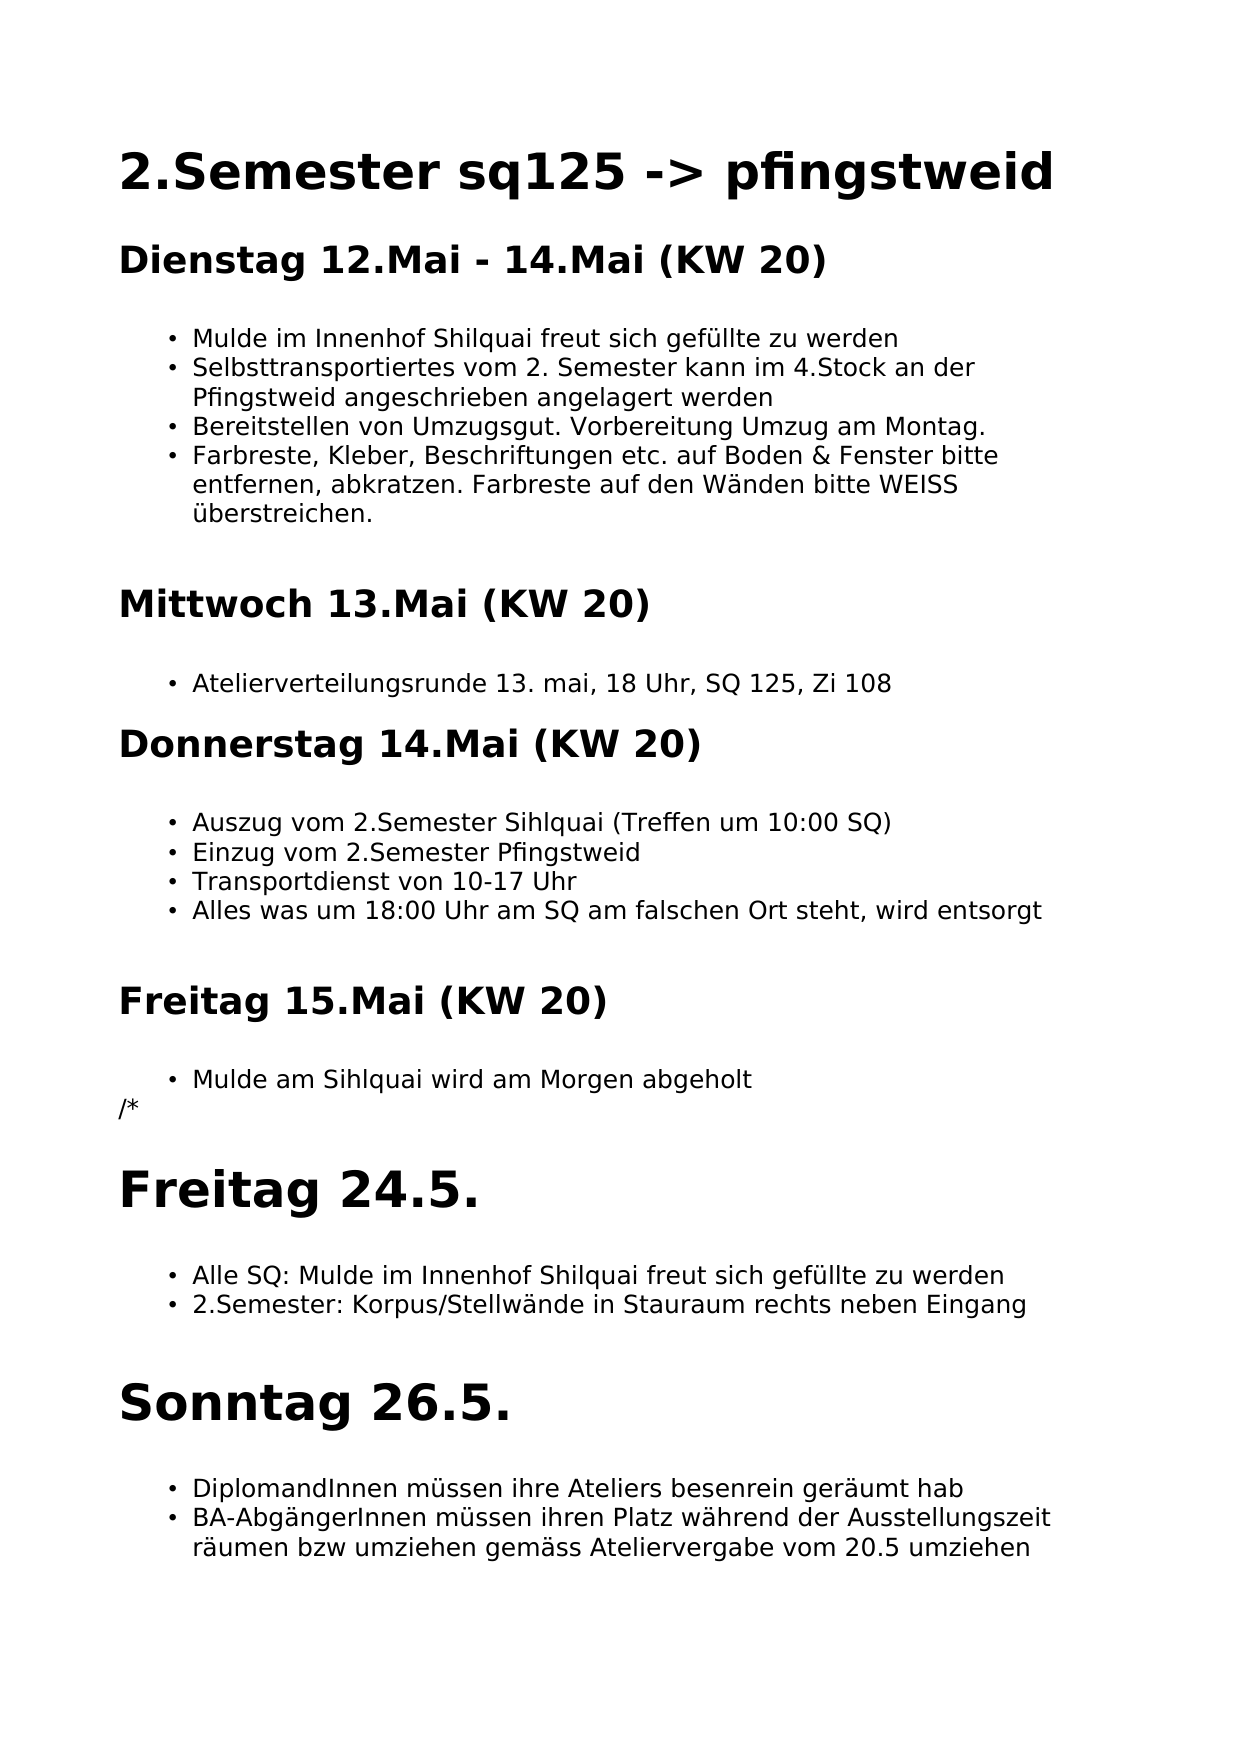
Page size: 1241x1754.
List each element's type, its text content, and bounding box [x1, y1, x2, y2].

subtitle Donnerstag 14.Mai (KW 20) [118, 723, 1122, 767]
text /* [118, 1094, 1122, 1124]
list Selbsttransportiertes vom 2. Semester kann im 4.Stock an der Pfingstweid angeschrieben angelagert werden [177, 354, 1122, 412]
subtitle Sonntag 26.5. [118, 1374, 1122, 1432]
subtitle Mittwoch 13.Mai (KW 20) [118, 583, 1122, 627]
list 2.Semester: Korpus/Stellwände in Stauraum rechts neben Eingang [177, 1291, 1122, 1320]
list Auszug vom 2.Semester Sihlquai (Treffen um 10:00 SQ) [177, 808, 1122, 838]
list Alles was um 18:00 Uhr am SQ am falschen Ort steht, wird entsorgt [177, 896, 1122, 925]
subtitle Dienstag 12.Mai - 14.Mai (KW 20) [118, 239, 1122, 282]
subtitle 2.Semester sq125 -> pfingstweid [118, 143, 1122, 201]
list DiplomandInnen müssen ihre Ateliers besenrein geräumt hab [177, 1474, 1122, 1503]
list Farbreste, Kleber, Beschriftungen etc. auf Boden & Fenster bitte entfernen, abkratzen. Farbreste auf den Wänden bitte WEISS überstreichen. [177, 441, 1122, 529]
subtitle Freitag 15.Mai (KW 20) [118, 980, 1122, 1023]
list Einzug vom 2.Semester Pfingstweid [177, 838, 1122, 867]
subtitle Freitag 24.5. [118, 1161, 1122, 1219]
list Atelierverteilungsrunde 13. mai, 18 Uhr, SQ 125, Zi 108 [177, 669, 1122, 698]
list Alle SQ: Mulde im Innenhof Shilquai freut sich gefüllte zu werden [177, 1261, 1122, 1291]
list Bereitstellen von Umzugsgut. Vorbereitung Umzug am Montag. [177, 412, 1122, 441]
list Mulde im Innenhof Shilquai freut sich gefüllte zu werden [177, 324, 1122, 354]
list Transportdienst von 10-17 Uhr [177, 867, 1122, 896]
list Mulde am Sihlquai wird am Morgen abgeholt [177, 1065, 1122, 1094]
list BA-AbgängerInnen müssen ihren Platz während der Ausstellungszeit räumen bzw umziehen gemäss Ateliervergabe vom 20.5 umziehen [177, 1503, 1122, 1562]
